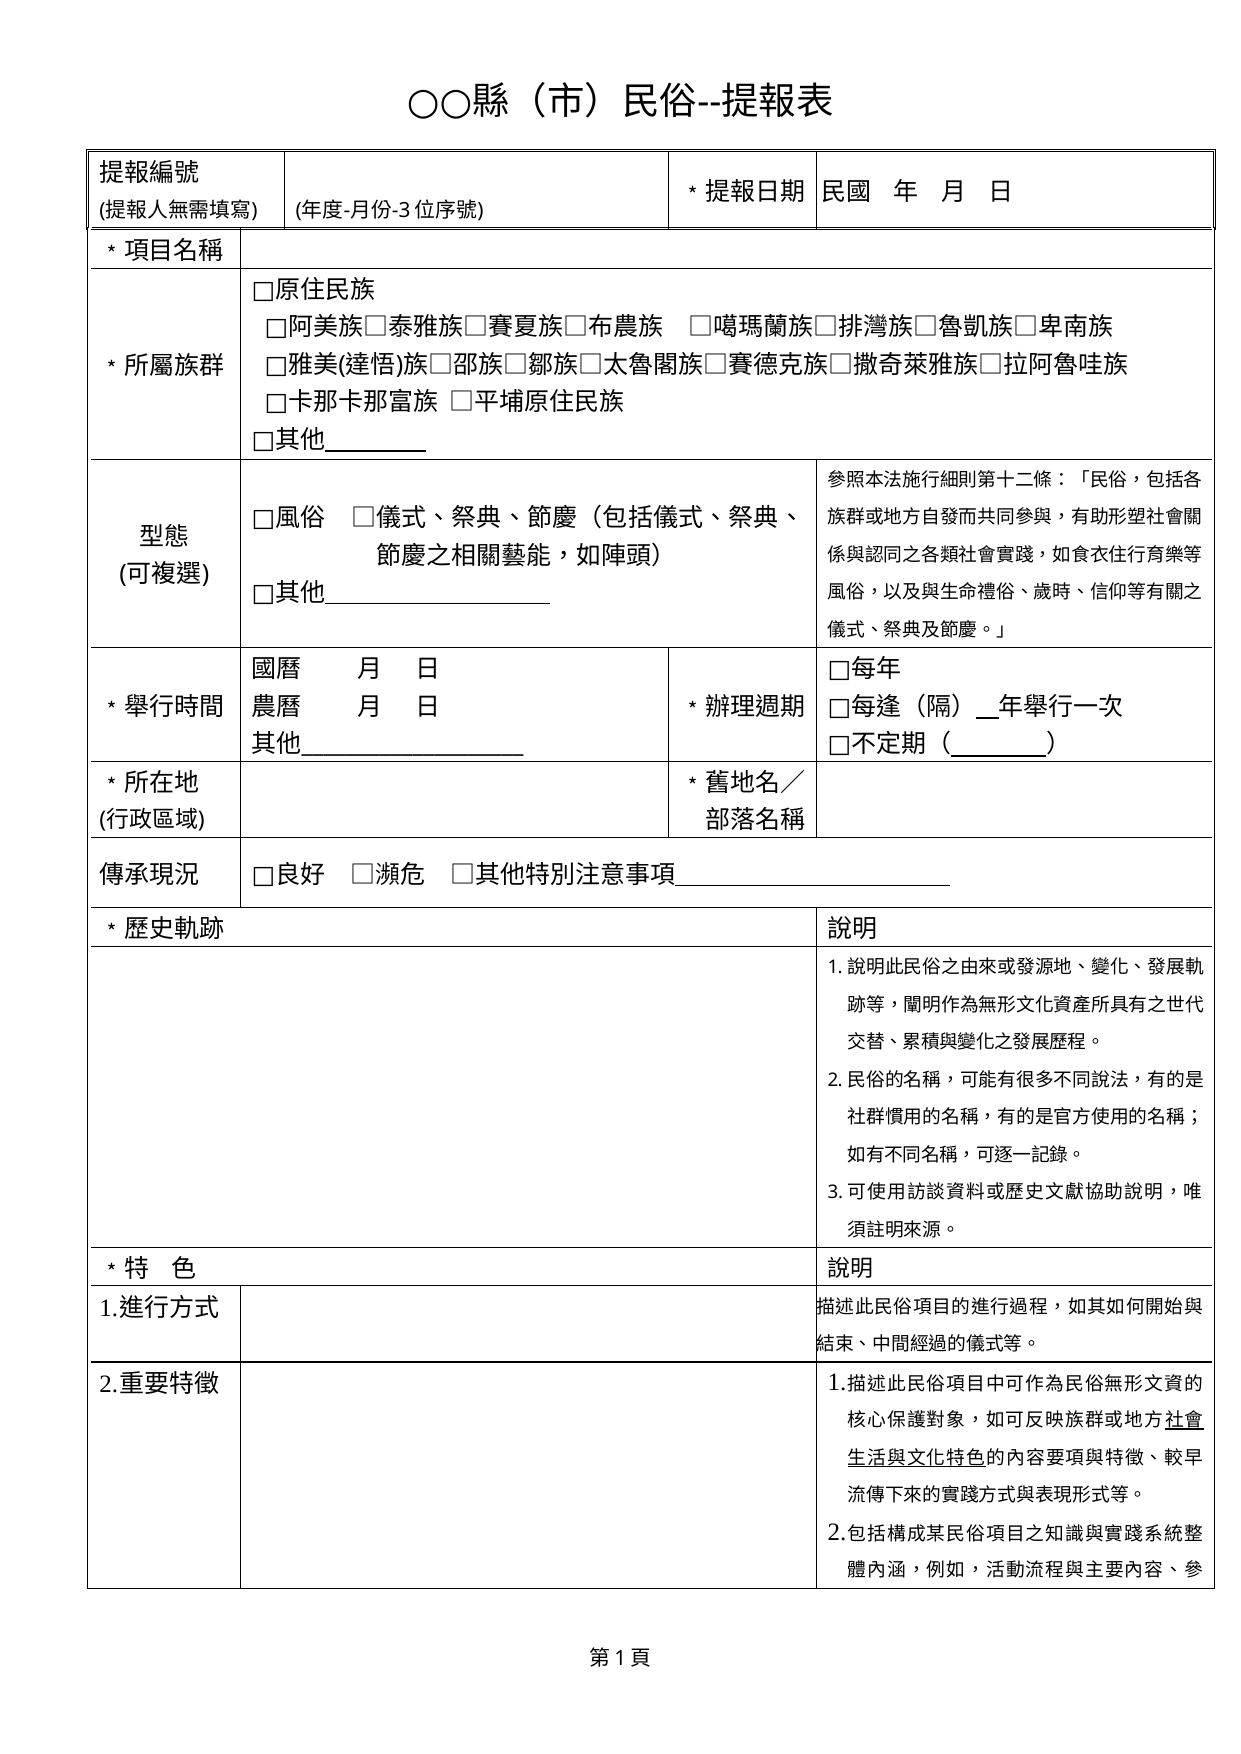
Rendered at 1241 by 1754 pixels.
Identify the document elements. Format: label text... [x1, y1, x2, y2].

table_cell 說明 [817, 907, 1214, 946]
table_cell [817, 761, 1214, 837]
table_cell [241, 227, 1214, 267]
table_cell [241, 1363, 816, 1587]
table_cell 參照本法施行細則第十二條：「民俗，包括各族群或地方自發而共同參與，有助形塑社會關係與認同之各類社會實踐，如食衣住行育樂等風俗，以及與生命禮俗、歲時、信仰等有關之儀式、祭典及節慶。」 [817, 459, 1214, 647]
table_cell ﹡特 色 [88, 1247, 816, 1285]
table_cell ﹡舊地名／部落名稱 [669, 762, 816, 837]
table_cell 說明此民俗之由來或發源地、變化、發展軌跡等，闡明作為無形文化資產所具有之世代交替、累積與變化之發展歷程。 民俗的名稱，可能有很多不同說法，有的是社群慣用的名稱，有的是官方使用的名稱；如有不同名稱，可逐一記錄。 可使用訪談資料或歷史文獻協助說明，唯須註明來源。 [817, 946, 1214, 1247]
table_cell ﹡項目名稱 [88, 227, 240, 267]
table_cell ﹡歷史軌跡 [88, 907, 816, 946]
table_cell □原住民族 □阿美族□泰雅族□賽夏族□布農族 □噶瑪蘭族□排灣族□魯凱族□卑南族 □雅美(達悟)族□邵族□鄒族□太魯閣族□賽德克族□撒奇萊雅族□拉阿魯哇族 □卡那卡那富族 □平埔原住民族 □其他 [241, 268, 1214, 458]
table_header ﹡提報日期 [669, 152, 816, 227]
table_cell 國曆 月 日 農曆 月 日 其他____________________ [241, 648, 668, 761]
table_cell 型態 (可複選) [88, 459, 240, 647]
table_header 提報編號 (提報人無需填寫) [89, 152, 284, 227]
table_cell ﹡所在地 (行政區域) [88, 761, 240, 837]
table_header (年度-月份-3位序號) [285, 152, 668, 227]
table_cell 說明 [817, 1247, 1214, 1285]
table_cell □每年 □每逢（隔） 年舉行一次 □不定期（ ） [817, 647, 1214, 761]
table_cell □良好 □瀕危 □其他特別注意事項＿＿＿＿＿＿＿＿＿＿＿ [241, 837, 1214, 907]
table_cell [241, 762, 668, 837]
table_cell 傳承現況 [88, 837, 240, 907]
table_cell ﹡所屬族群 [88, 268, 240, 458]
table_header 民國 年 月 日 [817, 152, 1213, 227]
table_cell 重要特徵 [88, 1361, 240, 1587]
table_cell 描述此民俗項目的進行過程，如其如何開始與結束、中間經過的儀式等。 [817, 1285, 1214, 1361]
table_cell ﹡辦理週期 [669, 648, 816, 761]
table_cell ﹡舉行時間 [88, 647, 240, 761]
table_cell □風俗 □儀式、祭典、節慶（包括儀式、祭典、節慶之相關藝能，如陣頭） □其他＿＿＿＿＿＿＿＿＿ [241, 460, 816, 647]
table_cell [88, 946, 816, 1247]
table_cell [241, 1286, 816, 1361]
table_cell 進行方式 [88, 1285, 240, 1361]
table_cell 描述此民俗項目中可作為民俗無形文資的核心保護對象，如可反映族群或地方社會生活與文化特色的內容要項與特徵、較早流傳下來的實踐方式與表現形式等。 包括構成某民俗項目之知識與實踐系統整體內涵，例如，活動流程與主要內容、參 [817, 1361, 1214, 1587]
